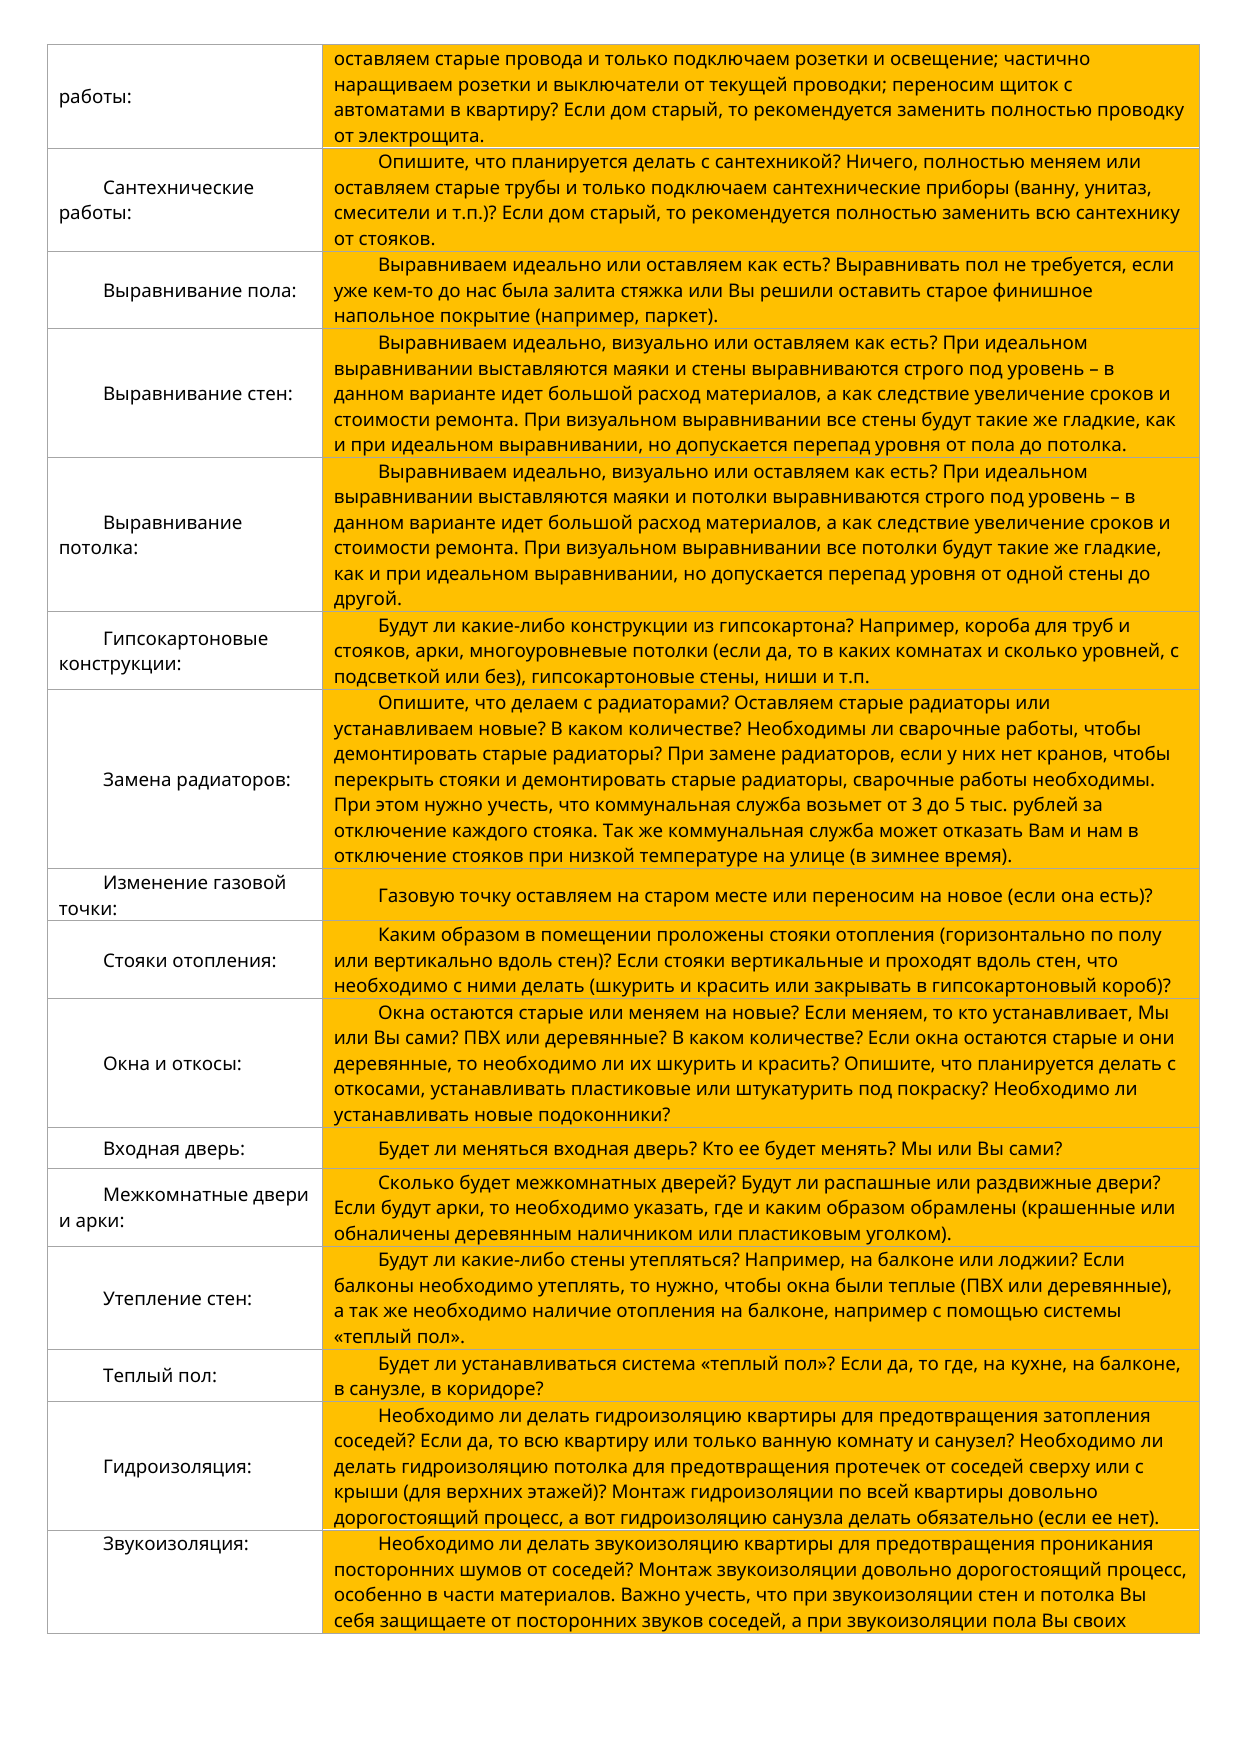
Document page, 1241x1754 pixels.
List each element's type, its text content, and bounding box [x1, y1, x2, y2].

table_cell Сколько будет межкомнатных дверей? Будут ли распашные или раздвижные двери? Если будут арки, то необходимо указать, где и каким образом обрамлены (крашенные или обналичены деревянным наличником или пластиковым уголком). [323, 1169, 1199, 1246]
table_cell Будет ли устанавливаться система «теплый пол»? Если да, то где, на кухне, на балконе, в санузле, в коридоре? [323, 1350, 1199, 1401]
table_cell Выравнивание стен: [48, 329, 322, 457]
table_cell Окна и откосы: [48, 999, 322, 1127]
table_cell Выравнивание потолка: [48, 458, 322, 611]
table_cell Выравниваем идеально или оставляем как есть? Выравнивать пол не требуется, если уже кем-то до нас была залита стяжка или Вы решили оставить старое финишное напольное покрытие (например, паркет). [323, 252, 1199, 328]
table_cell оставляем старые провода и только подключаем розетки и освещение; частично наращиваем розетки и выключатели от текущей проводки; переносим щиток с автоматами в квартиру? Если дом старый, то рекомендуется заменить полностью проводку от электрощита. [323, 45, 1199, 147]
table_cell Выравниваем идеально, визуально или оставляем как есть? При идеальном выравнивании выставляются маяки и потолки выравниваются строго под уровень – в данном варианте идет большой расход материалов, а как следствие увеличение сроков и стоимости ремонта. При визуальном выравнивании все потолки будут такие же гладкие, как и при идеальном выравнивании, но допускается перепад уровня от одной стены до другой. [323, 458, 1199, 611]
table_cell Каким образом в помещении проложены стояки отопления (горизонтально по полу или вертикально вдоль стен)? Если стояки вертикальные и проходят вдоль стен, что необходимо с ними делать (шкурить и красить или закрывать в гипсокартоновый короб)? [323, 921, 1199, 998]
table_cell Входная дверь: [48, 1128, 322, 1168]
table_cell Необходимо ли делать гидроизоляцию квартиры для предотвращения затопления соседей? Если да, то всю квартиру или только ванную комнату и санузел? Необходимо ли делать гидроизоляцию потолка для предотвращения протечек от соседей сверху или с крыши (для верхних этажей)? Монтаж гидроизоляции по всей квартиры довольно дорогостоящий процесс, а вот гидроизоляцию санузла делать обязательно (если ее нет). [323, 1402, 1199, 1529]
table_cell Окна остаются старые или меняем на новые? Если меняем, то кто устанавливает, Мы или Вы сами? ПВХ или деревянные? В каком количестве? Если окна остаются старые и они деревянные, то необходимо ли их шкурить и красить? Опишите, что планируется делать с откосами, устанавливать пластиковые или штукатурить под покраску? Необходимо ли устанавливать новые подоконники? [323, 999, 1199, 1127]
table_cell Выравниваем идеально, визуально или оставляем как есть? При идеальном выравнивании выставляются маяки и стены выравниваются строго под уровень – в данном варианте идет большой расход материалов, а как следствие увеличение сроков и стоимости ремонта. При визуальном выравнивании все стены будут такие же гладкие, как и при идеальном выравнивании, но допускается перепад уровня от пола до потолка. [323, 329, 1199, 457]
table_cell Газовую точку оставляем на старом месте или переносим на новое (если она есть)? [323, 869, 1199, 920]
table_cell Межкомнатные двери и арки: [48, 1169, 322, 1246]
table_cell работы: [48, 45, 322, 147]
table_cell Изменение газовой точки: [48, 869, 322, 920]
table_cell Необходимо ли делать звукоизоляцию квартиры для предотвращения проникания посторонних шумов от соседей? Монтаж звукоизоляции довольно дорогостоящий процесс, особенно в части материалов. Важно учесть, что при звукоизоляции стен и потолка Вы себя защищаете от посторонних звуков соседей, а при звукоизоляции пола Вы своих [323, 1531, 1199, 1633]
table_cell Теплый пол: [48, 1350, 322, 1401]
table_cell Утепление стен: [48, 1247, 322, 1349]
table_cell Стояки отопления: [48, 921, 322, 998]
table_cell Будет ли меняться входная дверь? Кто ее будет менять? Мы или Вы сами? [323, 1128, 1199, 1168]
table_cell Гидроизоляция: [48, 1402, 322, 1529]
table_cell Будут ли какие-либо стены утепляться? Например, на балконе или лоджии? Если балконы необходимо утеплять, то нужно, чтобы окна были теплые (ПВХ или деревянные), а так же необходимо наличие отопления на балконе, например с помощью системы «теплый пол». [323, 1247, 1199, 1349]
table_cell Опишите, что делаем с радиаторами? Оставляем старые радиаторы или устанавливаем новые? В каком количестве? Необходимы ли сварочные работы, чтобы демонтировать старые радиаторы? При замене радиаторов, если у них нет кранов, чтобы перекрыть стояки и демонтировать старые радиаторы, сварочные работы необходимы. При этом нужно учесть, что коммунальная служба возьмет от 3 до 5 тыс. рублей за отключение каждого стояка. Так же коммунальная служба может отказать Вам и нам в отключение стояков при низкой температуре на улице (в зимнее время). [323, 690, 1199, 868]
table_cell Сантехнические работы: [48, 149, 322, 251]
table_cell Гипсокартоновые конструкции: [48, 612, 322, 689]
table_cell Звукоизоляция: [48, 1531, 322, 1633]
table_cell Выравнивание пола: [48, 252, 322, 328]
table_cell Опишите, что планируется делать с сантехникой? Ничего, полностью меняем или оставляем старые трубы и только подключаем сантехнические приборы (ванну, унитаз, смесители и т.п.)? Если дом старый, то рекомендуется полностью заменить всю сантехнику от стояков. [323, 149, 1199, 251]
table_cell Замена радиаторов: [48, 690, 322, 868]
table_cell Будут ли какие-либо конструкции из гипсокартона? Например, короба для труб и стояков, арки, многоуровневые потолки (если да, то в каких комнатах и сколько уровней, с подсветкой или без), гипсокартоновые стены, ниши и т.п. [323, 612, 1199, 689]
